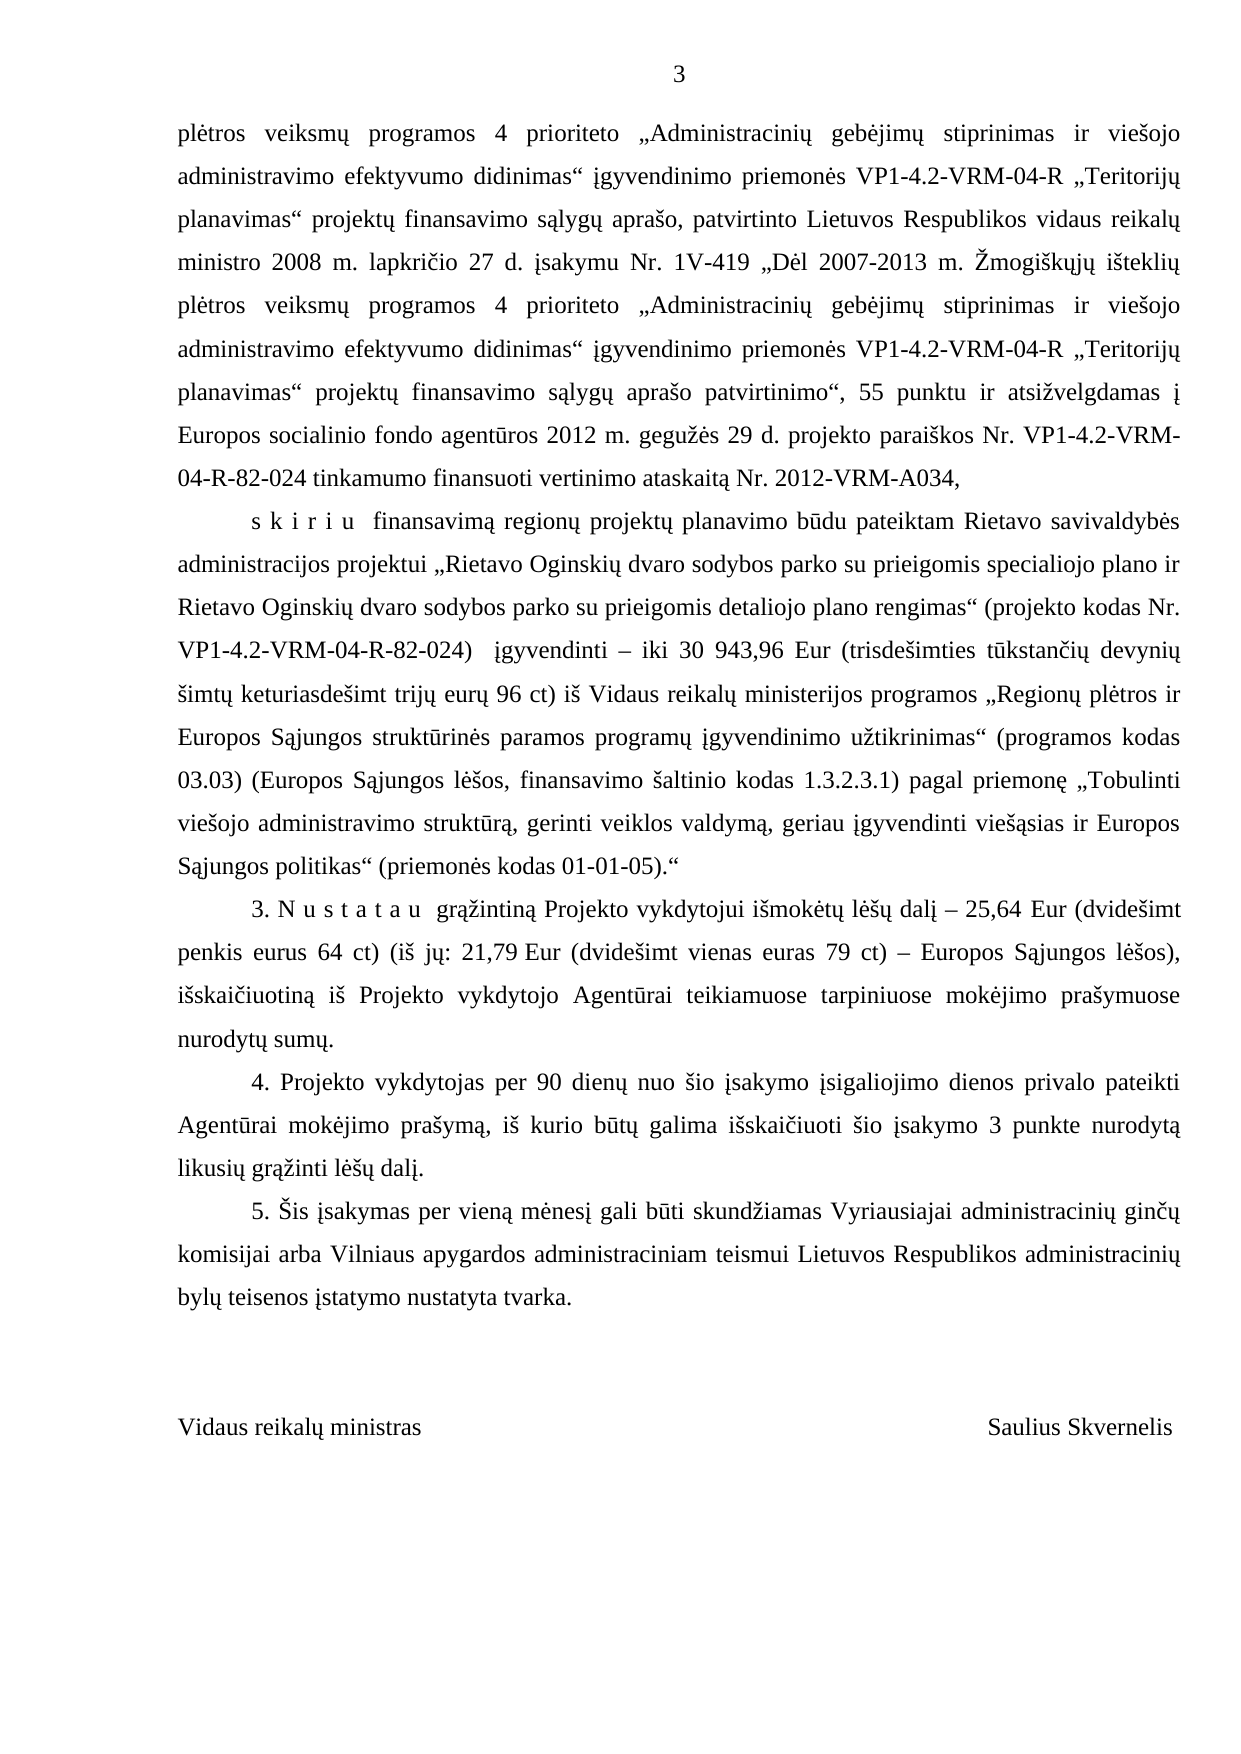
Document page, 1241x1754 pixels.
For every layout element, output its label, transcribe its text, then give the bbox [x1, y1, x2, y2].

text 5. Šis įsakymas per vieną mėnesį gali būti skundžiamas Vyriausiajai administracinių ginčų komisijai arba Vilniaus apygardos administraciniam teismui Lietuvos Respublikos administracinių bylų teisenos įstatymo nustatyta tvarka. [177, 1196, 1181, 1311]
text plėtros veiksmų programos 4 prioriteto „Administracinių gebėjimų stiprinimas ir viešojo administravimo efektyvumo didinimas“ įgyvendinimo priemonės VP1-4.2-VRM-04-R „Teritorijų planavimas“ projektų finansavimo sąlygų aprašo, patvirtinto Lietuvos Respublikos vidaus reikalų ministro 2008 m. lapkričio 27 d. įsakymu Nr. 1V-419 „Dėl 2007-2013 m. Žmogiškųjų išteklių plėtros veiksmų programos 4 prioriteto „Administracinių gebėjimų stiprinimas ir viešojo administravimo efektyvumo didinimas“ įgyvendinimo priemonės VP1-4.2-VRM-04-R „Teritorijų planavimas“ projektų finansavimo sąlygų aprašo patvirtinimo“, 55 punktu ir atsižvelgdamas į Europos socialinio fondo agentūros 2012 m. gegužės 29 d. projekto paraiškos Nr. VP1-4.2-VRM-04-R-82-024 tinkamumo finansuoti vertinimo ataskaitą Nr. 2012-VRM-A034, [177, 118, 1181, 492]
text 3. N u s t a t a u grąžintiną Projekto vykdytojui išmokėtų lėšų dalį – 25,64 Eur (dvidešimt penkis eurus 64 ct) (iš jų: 21,79 Eur (dvidešimt vienas euras 79 ct) – Europos Sąjungos lėšos), išskaičiuotiną iš Projekto vykdytojo Agentūrai teikiamuose tarpiniuose mokėjimo prašymuose nurodytų sumų. [177, 894, 1181, 1052]
text Vidaus reikalų ministras Saulius Skvernelis [177, 1412, 1181, 1441]
text 4. Projekto vykdytojas per 90 dienų nuo šio įsakymo įsigaliojimo dienos privalo pateikti Agentūrai mokėjimo prašymą, iš kurio būtų galima išskaičiuoti šio įsakymo 3 punkte nurodytą likusių grąžinti lėšų dalį. [177, 1067, 1181, 1182]
text s k i r i u finansavimą regionų projektų planavimo būdu pateiktam Rietavo savivaldybės administracijos projektui „Rietavo Oginskių dvaro sodybos parko su prieigomis specialiojo plano ir Rietavo Oginskių dvaro sodybos parko su prieigomis detaliojo plano rengimas“ (projekto kodas Nr. VP1-4.2-VRM-04-R-82-024) įgyvendinti – iki 30 943,96 Eur (trisdešimties tūkstančių devynių šimtų keturiasdešimt trijų eurų 96 ct) iš Vidaus reikalų ministerijos programos „Regionų plėtros ir Europos Sąjungos struktūrinės paramos programų įgyvendinimo užtikrinimas“ (programos kodas 03.03) (Europos Sąjungos lėšos, finansavimo šaltinio kodas 1.3.2.3.1) pagal priemonę „Tobulinti viešojo administravimo struktūrą, gerinti veiklos valdymą, geriau įgyvendinti viešąsias ir Europos Sąjungos politikas“ (priemonės kodas 01-01-05).“ [177, 506, 1181, 880]
